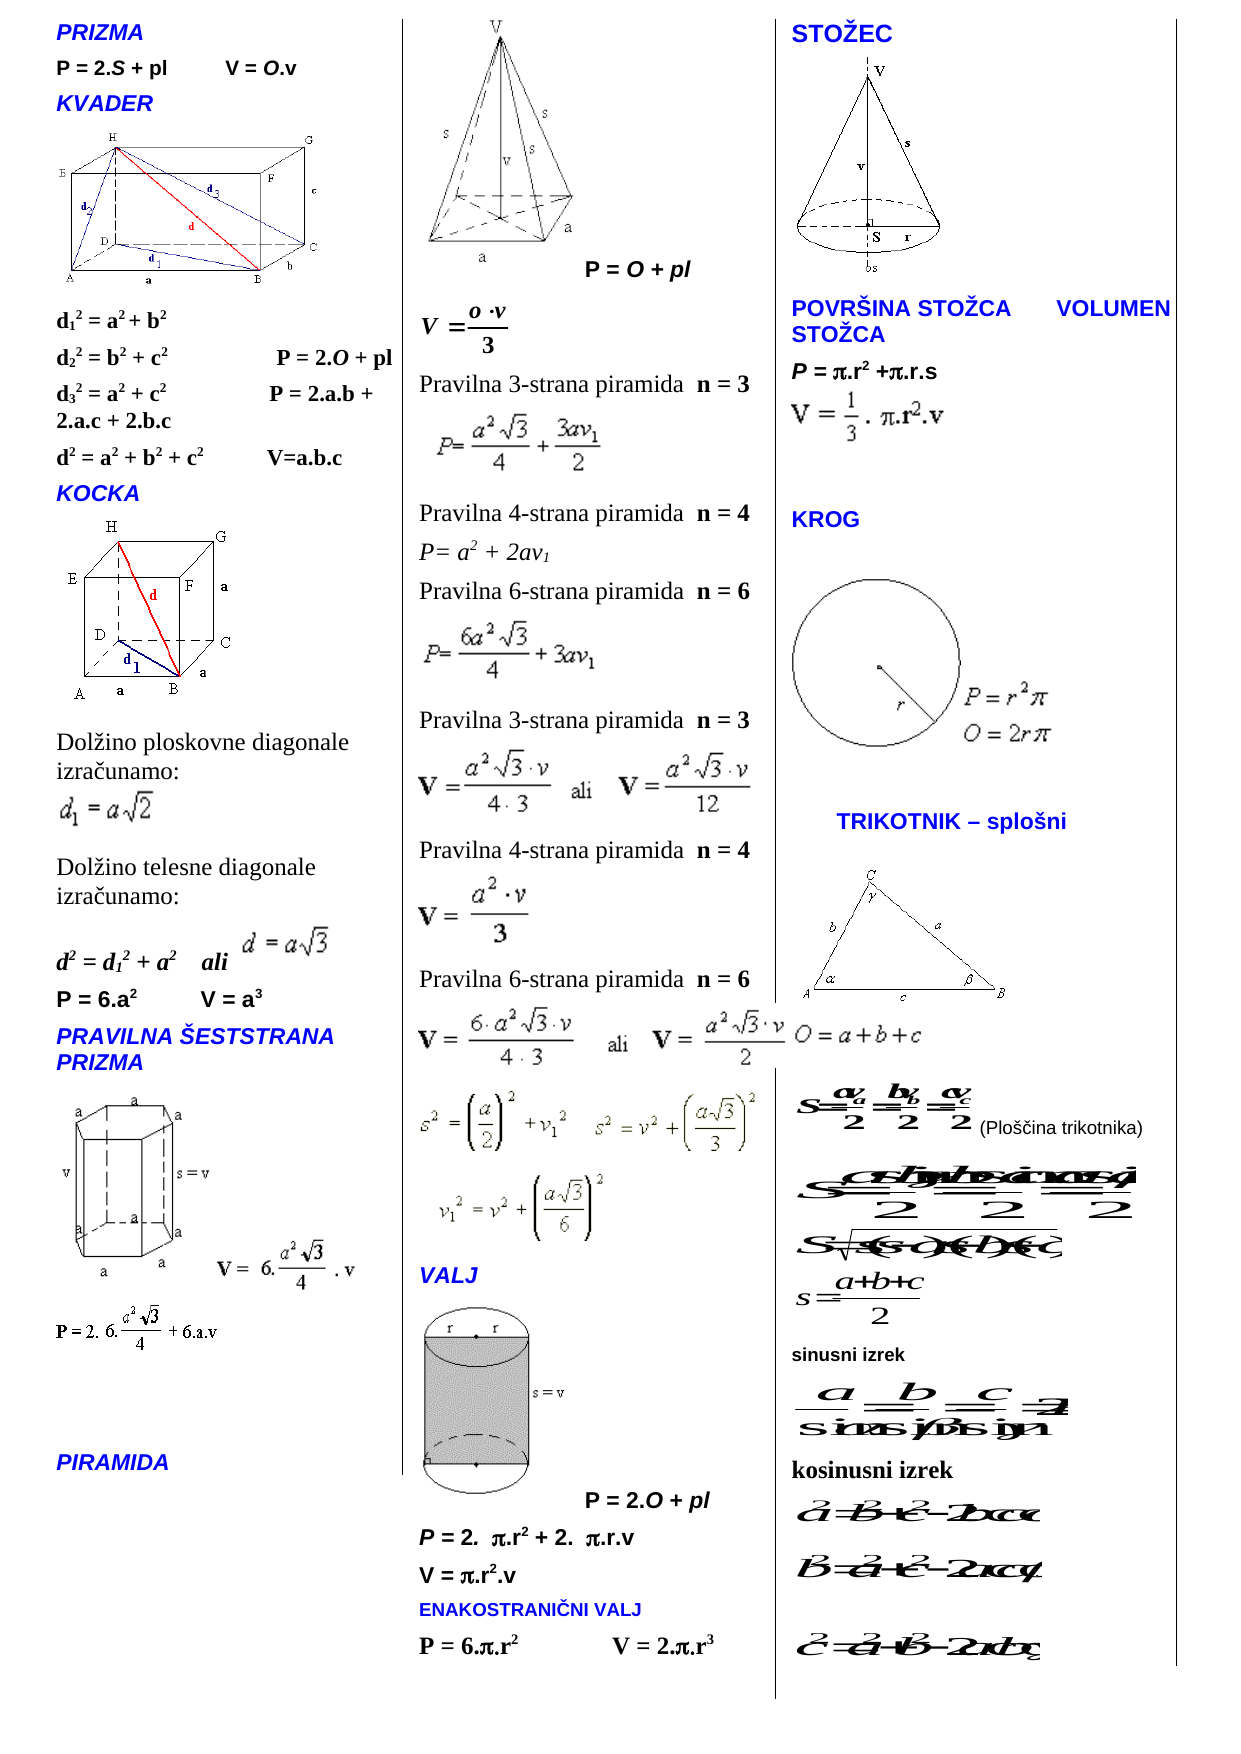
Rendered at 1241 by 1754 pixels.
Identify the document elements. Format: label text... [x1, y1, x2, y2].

text P = 6.r2 V = 2.r3 [419, 1631, 775, 1659]
text P = 2.S + pl V = O.v [56, 56, 402, 79]
text (Ploščina trikotnika) [791, 1078, 1174, 1138]
text PRIZMA [56, 19, 400, 45]
text PRAVILNA ŠESTSTRANA PRIZMA [56, 1023, 402, 1075]
text P= a2 + 2av1 [419, 537, 775, 566]
picture [240, 920, 333, 960]
picture [418, 1088, 569, 1151]
text KVADER [56, 90, 402, 116]
text POVRŠINA STOŽCA VOLUMEN STOŽCA [791, 294, 1176, 347]
text d22 = b2 + c2 P = 2.O + pl [56, 344, 402, 370]
subtitle TRIKOTNIK – splošni [791, 808, 1176, 834]
text Pravilna 3-strana piramida n = 3 [419, 369, 775, 398]
text P = 2.O + pl [419, 1298, 775, 1514]
text Pravilna 4-strana piramida n = 4 [419, 836, 775, 864]
text Pravilna 4-strana piramida n = 4 [419, 498, 775, 527]
text KROG [791, 506, 1176, 532]
picture [418, 18, 585, 268]
picture [418, 744, 755, 815]
text KOCKA [56, 480, 402, 507]
picture [56, 517, 243, 707]
text STOŽEC [791, 19, 1174, 47]
text d2 = a2 + b2 + c2 V=a.b.c [56, 444, 402, 470]
picture [418, 874, 530, 944]
text Dolžino ploskovne diagonale izračunamo: [56, 727, 402, 842]
text d2 = d12 + a2 ali [56, 920, 402, 975]
text Dolžino telesne diagonale izračunamo: [56, 852, 402, 910]
picture [56, 784, 158, 832]
text ENAKOSTRANIČNI VALJ [419, 1599, 775, 1620]
text sinusni izrek [791, 1344, 1176, 1366]
picture [791, 57, 943, 274]
text Pravilna 6-strana piramida n = 6 [419, 576, 775, 605]
picture [593, 1090, 763, 1151]
text P = 6.a2 V = a3 [56, 986, 402, 1012]
picture [431, 408, 607, 477]
picture [56, 126, 319, 286]
text P = 2..r2 + 2..r.v [419, 1524, 775, 1551]
text P = .r2 +.r.s [791, 358, 1176, 456]
picture [418, 615, 599, 685]
picture [56, 1085, 357, 1292]
picture [418, 860, 1017, 1068]
picture [791, 578, 1053, 748]
text d12 = a2 + b2 [56, 307, 402, 333]
picture [56, 1302, 222, 1354]
text PIRAMIDA [56, 1448, 402, 1475]
text VALJ [419, 1262, 775, 1288]
picture [791, 384, 947, 446]
picture [438, 1171, 607, 1241]
text kosinusni izrek [791, 1455, 1176, 1484]
text V = .r2.v [419, 1562, 775, 1588]
picture [418, 1298, 579, 1499]
text P = O + pl [419, 19, 773, 283]
text d32 = a2 + c2 P = 2.a.b + 2.a.c + 2.b.c [56, 381, 402, 433]
text Pravilna 6-strana piramida n = 6 [419, 964, 775, 993]
text Pravilna 3-strana piramida n = 3 [419, 705, 775, 734]
